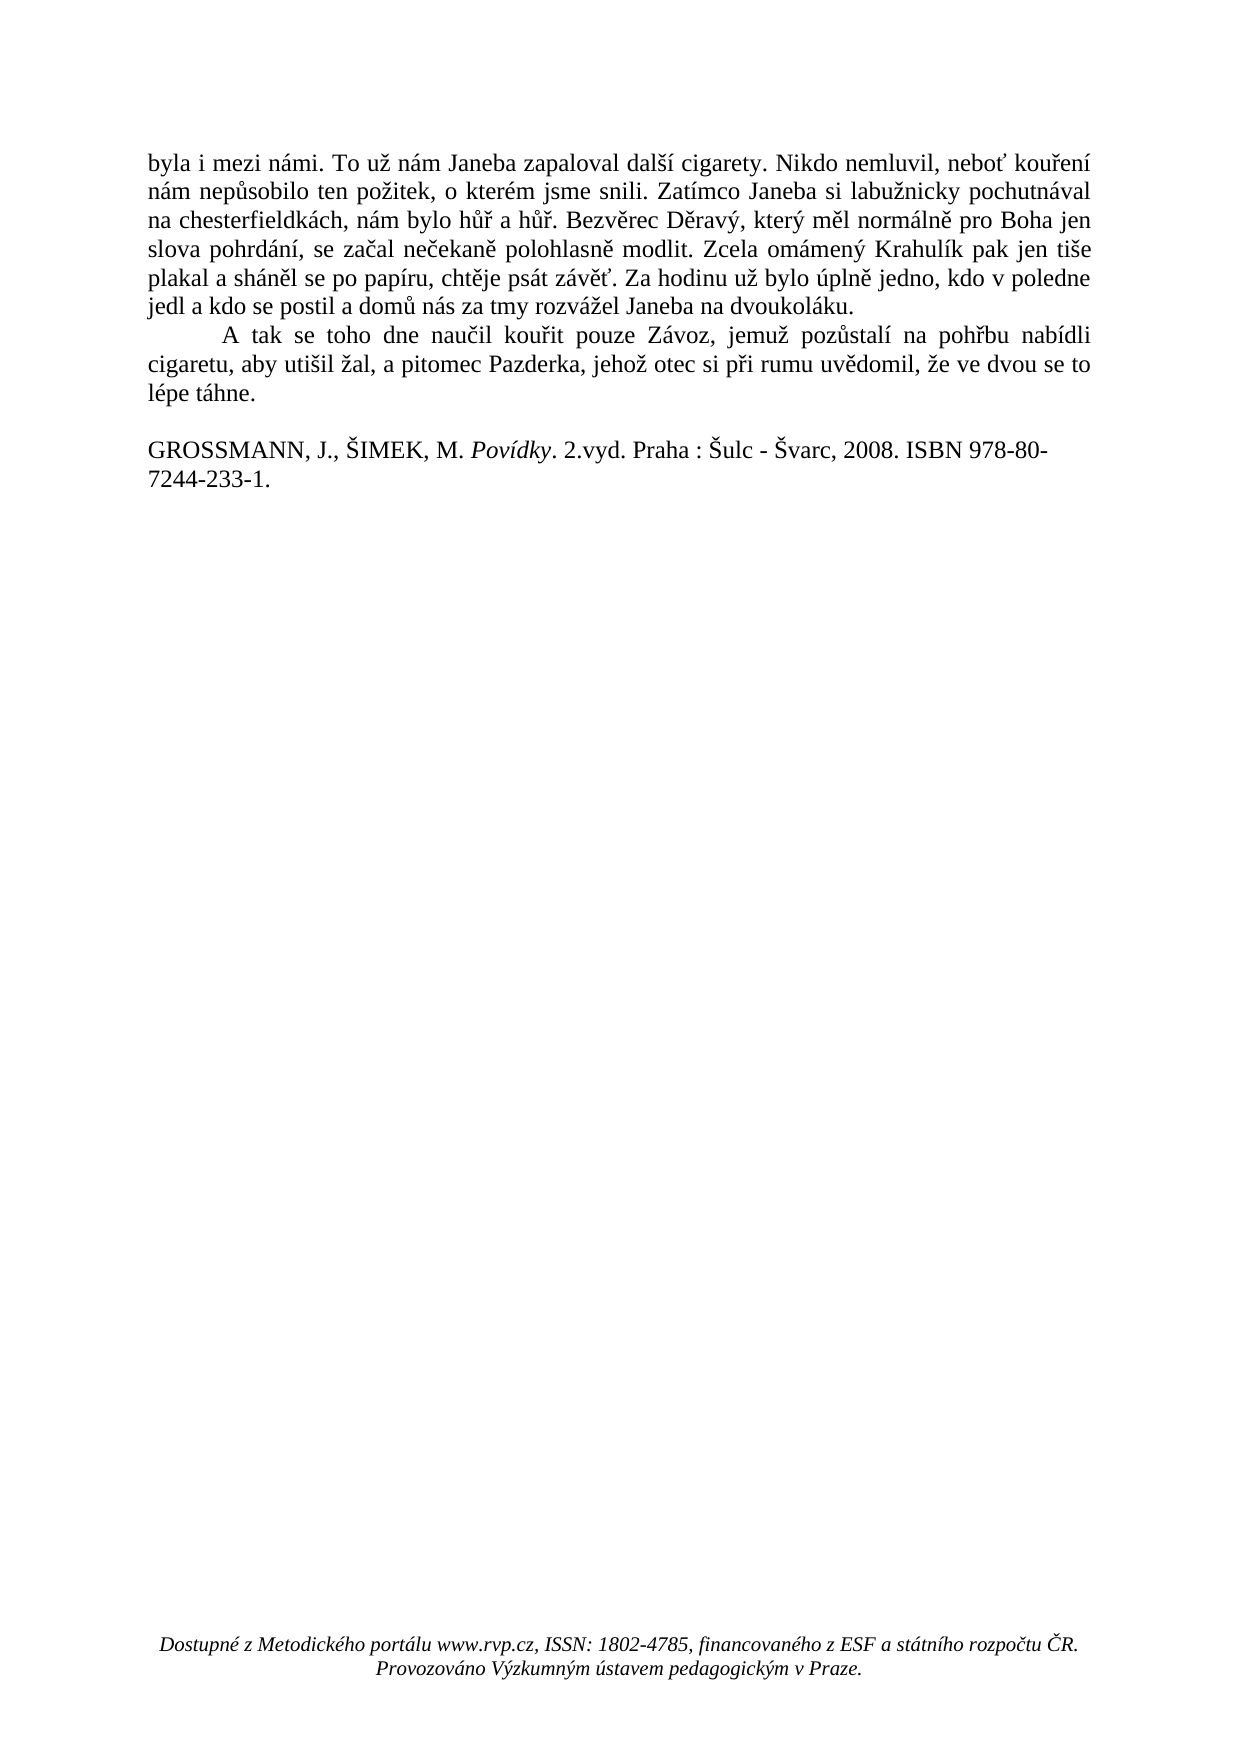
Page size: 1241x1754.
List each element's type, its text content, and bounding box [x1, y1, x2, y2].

text byla i mezi námi. To už nám Janeba zapaloval další cigarety. Nikdo nemluvil, neboť kouření nám nepůsobilo ten požitek, o kterém jsme snili. Zatímco Janeba si labužnicky pochutnával na chesterfieldkách, nám bylo hůř a hůř. Bezvěrec Děravý, který měl normálně pro Boha jen slova pohrdání, se začal nečekaně polohlasně modlit. Zcela omámený Krahulík pak jen tiše plakal a sháněl se po papíru, chtěje psát závěť. Za hodinu už bylo úplně jedno, kdo v poledne jedl a kdo se postil a domů nás za tmy rozvážel Janeba na dvoukoláku. [148, 148, 1092, 320]
text GrossmanN, J., Šimek, M. Povídky. 2.vyd. Praha : Šulc - Švarc, 2008. ISBN 978-80-7244-233-1. [148, 435, 1092, 493]
text A tak se toho dne naučil kouřit pouze Závoz, jemuž pozůstalí na pohřbu nabídli cigaretu, aby utišil žal, a pitomec Pazderka, jehož otec si při rumu uvědomil, že ve dvou se to lépe táhne. [148, 320, 1092, 406]
